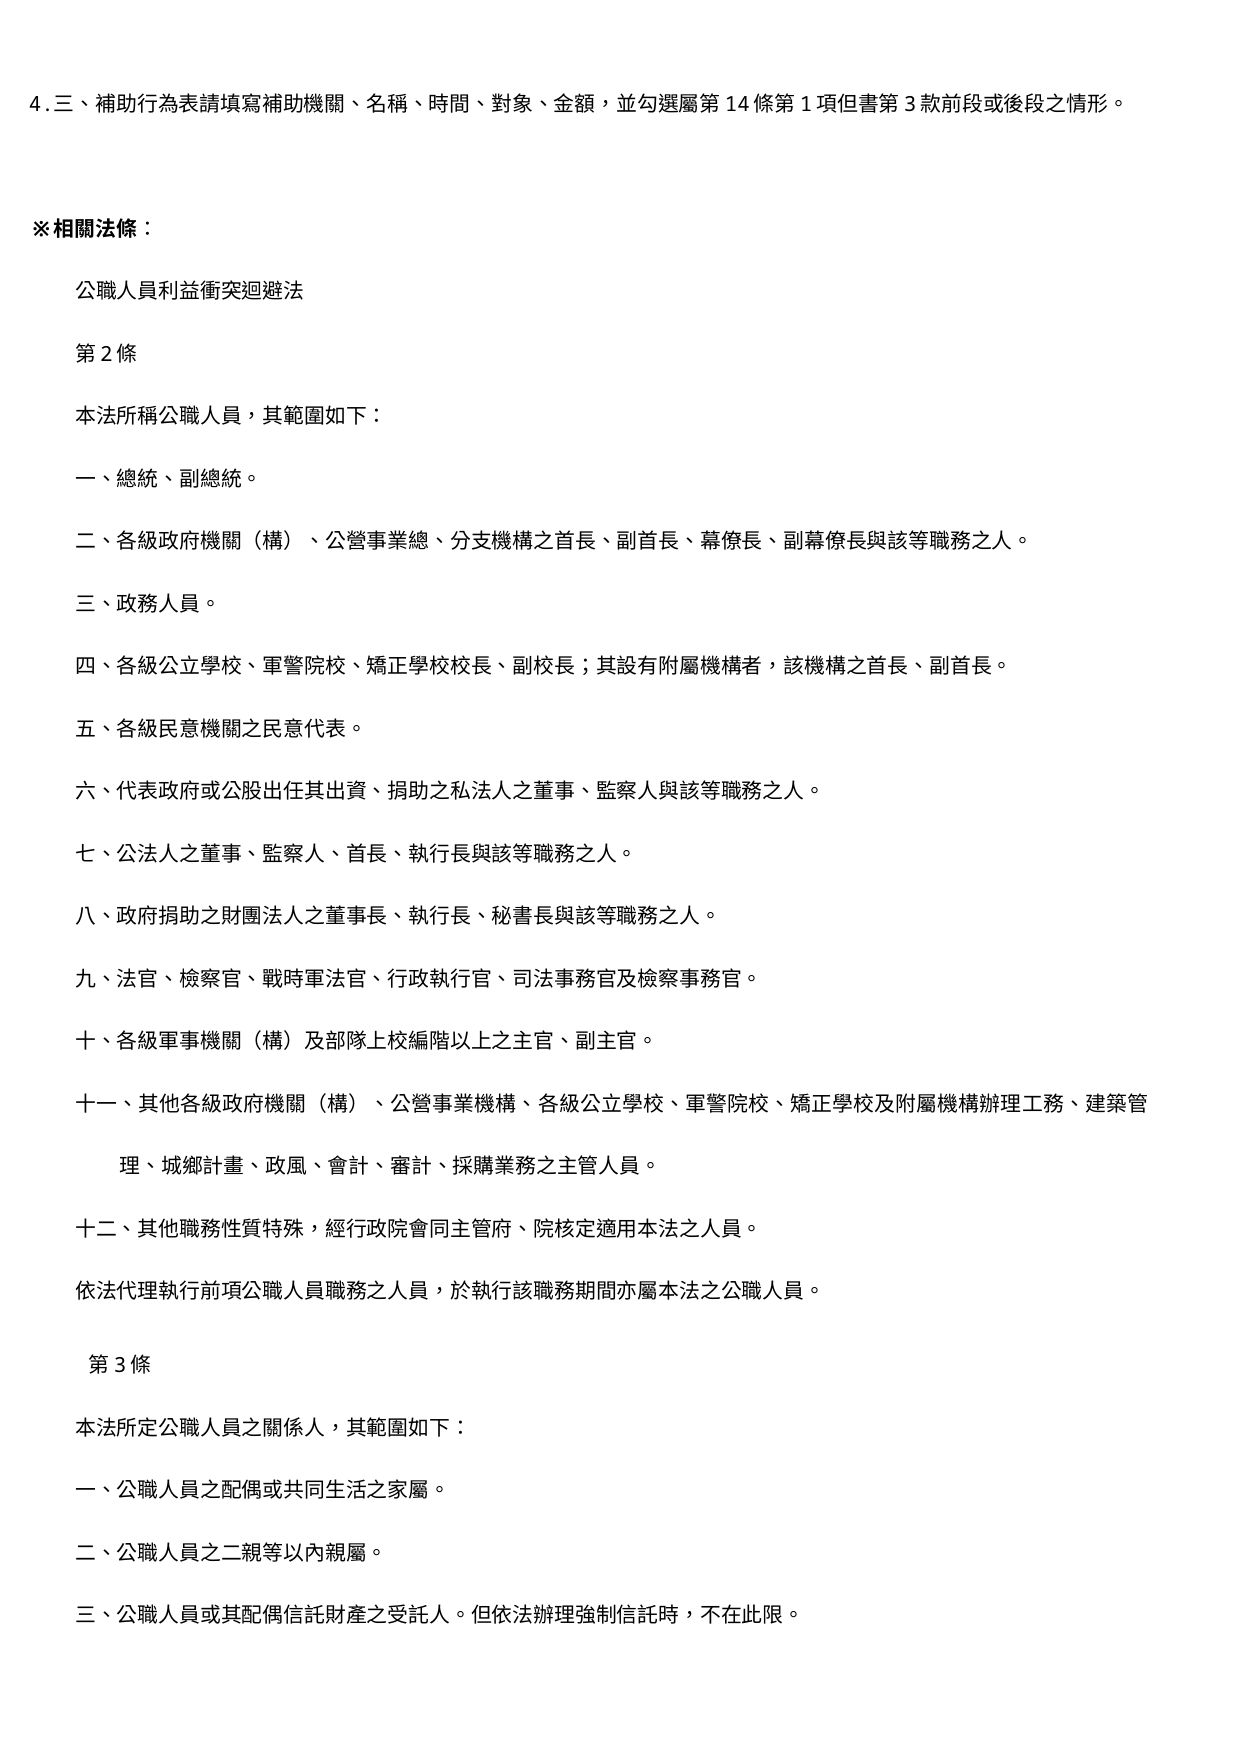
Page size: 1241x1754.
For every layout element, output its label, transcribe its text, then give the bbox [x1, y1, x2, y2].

text 一、公職人員之配偶或共同生活之家屬。 [75, 1447, 1152, 1509]
text 公職人員利益衝突迴避法 [75, 248, 1152, 311]
text 本法所定公職人員之關係人，其範圍如下： [75, 1384, 1152, 1447]
text 第3條 [1, 1322, 1240, 1384]
text 本法所稱公職人員，其範圍如下： [75, 373, 1152, 436]
text 五、各級民意機關之民意代表。 [75, 686, 1152, 748]
text 三、公職人員或其配偶信託財產之受託人。但依法辦理強制信託時，不在此限。 [75, 1572, 1152, 1634]
text 二、各級政府機關（構）、公營事業總、分支機構之首長、副首長、幕僚長、副幕僚長與該等職務之人。 [75, 498, 1152, 561]
text 四、各級公立學校、軍警院校、矯正學校校長、副校長；其設有附屬機構者，該機構之首長、副首長。 [75, 623, 1152, 686]
text 十一、其他各級政府機關（構）、公營事業機構、各級公立學校、軍警院校、矯正學校及附屬機構辦理工務、建築管理、城鄉計畫、政風、會計、審計、採購業務之主管人員。 [75, 1061, 1152, 1186]
text 七、公法人之董事、監察人、首長、執行長與該等職務之人。 [75, 811, 1152, 873]
text 六、代表政府或公股出任其出資、捐助之私法人之董事、監察人與該等職務之人。 [75, 748, 1152, 811]
text 三、政務人員。 [75, 561, 1152, 623]
text 第2條 [75, 311, 1152, 373]
text 二、公職人員之二親等以內親屬。 [75, 1509, 1152, 1572]
text 九、法官、檢察官、戰時軍法官、行政執行官、司法事務官及檢察事務官。 [75, 936, 1152, 998]
text 4.三、補助行為表請填寫補助機關、名稱、時間、對象、金額，並勾選屬第14條第1項但書第3款前段或後段之情形。 [1, 61, 1240, 123]
text 十、各級軍事機關（構）及部隊上校編階以上之主官、副主官。 [75, 998, 1152, 1061]
text ※相關法條： [1, 186, 1240, 248]
text 一、總統、副總統。 [75, 436, 1152, 498]
text 八、政府捐助之財團法人之董事長、執行長、秘書長與該等職務之人。 [75, 873, 1152, 936]
text 十二、其他職務性質特殊，經行政院會同主管府、院核定適用本法之人員。 [75, 1186, 1152, 1248]
text 依法代理執行前項公職人員職務之人員，於執行該職務期間亦屬本法之公職人員。 [75, 1248, 1152, 1311]
